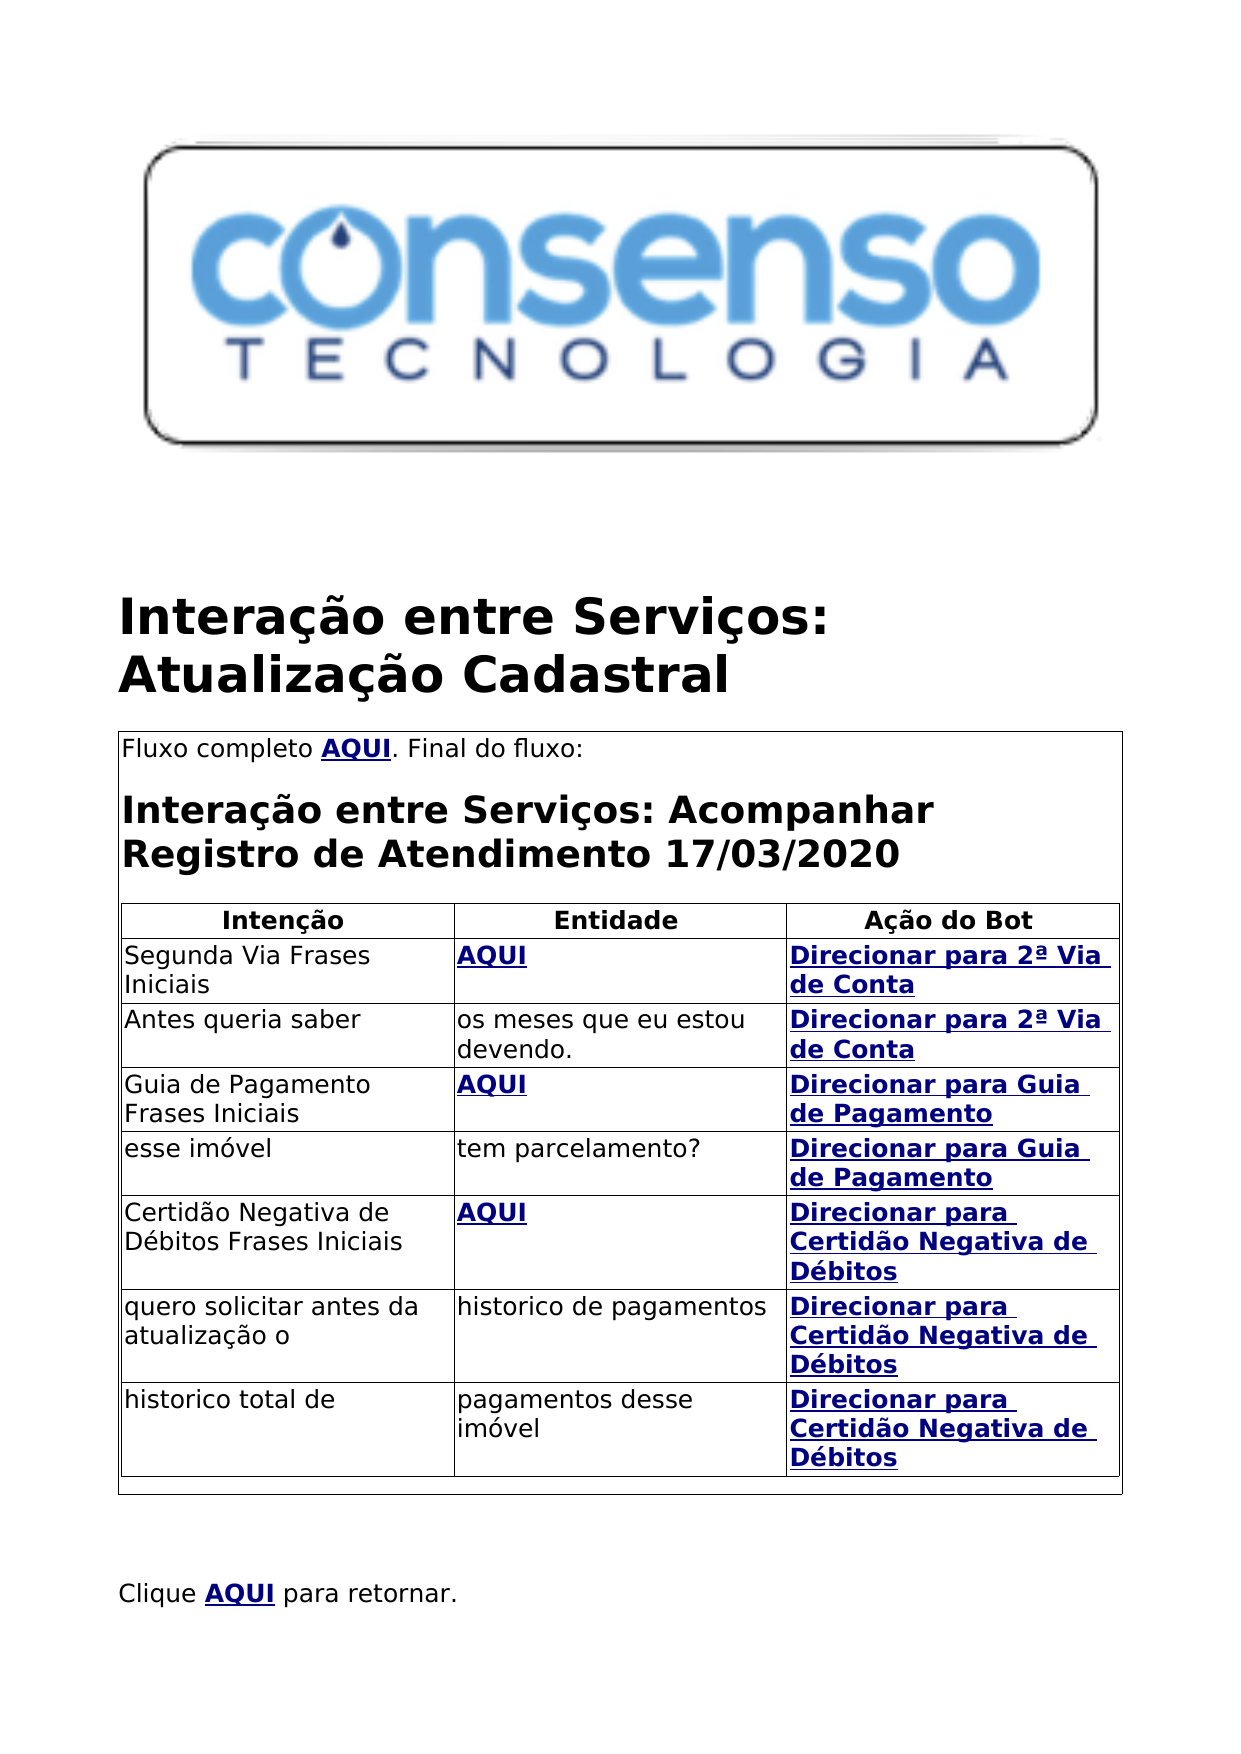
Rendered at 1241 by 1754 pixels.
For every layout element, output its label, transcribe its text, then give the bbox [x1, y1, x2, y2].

table_cell Guia de Pagamento Frases Iniciais [122, 1068, 454, 1131]
text Clique AQUI para retornar. [118, 1579, 1122, 1608]
table_cell Direcionar para 2ª Via de Conta [787, 1004, 1119, 1067]
table_cell Direcionar para Guia de Pagamento [787, 1068, 1119, 1131]
table_cell Direcionar para Certidão Negativa de Débitos [787, 1290, 1119, 1382]
table_header Intenção [122, 904, 454, 938]
picture [118, 130, 1123, 480]
table_cell AQUI [455, 1068, 786, 1131]
table_cell tem parcelamento? [455, 1132, 786, 1195]
table_cell Certidão Negativa de Débitos Frases Iniciais [122, 1196, 454, 1289]
table_cell historico total de [122, 1383, 454, 1476]
table_cell historico de pagamentos [455, 1290, 786, 1382]
table_cell os meses que eu estou devendo. [455, 1004, 786, 1067]
table_cell Direcionar para 2ª Via de Conta [787, 939, 1119, 1003]
subtitle Interação entre Serviços: Atualização Cadastral [118, 588, 1122, 704]
table_cell Direcionar para Certidão Negativa de Débitos [787, 1196, 1119, 1289]
table_cell esse imóvel [122, 1132, 454, 1195]
table_header Fluxo completo AQUI. Final do fluxo: Interação entre Serviços: Acompanhar Registro de Atendimento 17/03/2020 [119, 732, 1122, 1493]
table_cell quero solicitar antes da atualização o [122, 1290, 454, 1382]
table_cell Antes queria saber [122, 1004, 454, 1067]
table_cell AQUI [455, 939, 786, 1003]
table_header Entidade [455, 904, 786, 938]
table_header Ação do Bot [787, 904, 1119, 938]
table_cell Segunda Via Frases Iniciais [122, 939, 454, 1003]
table_cell Direcionar para Guia de Pagamento [787, 1132, 1119, 1195]
table_cell pagamentos desse imóvel [455, 1383, 786, 1476]
table_cell AQUI [455, 1196, 786, 1289]
table_cell Direcionar para Certidão Negativa de Débitos [787, 1383, 1119, 1476]
